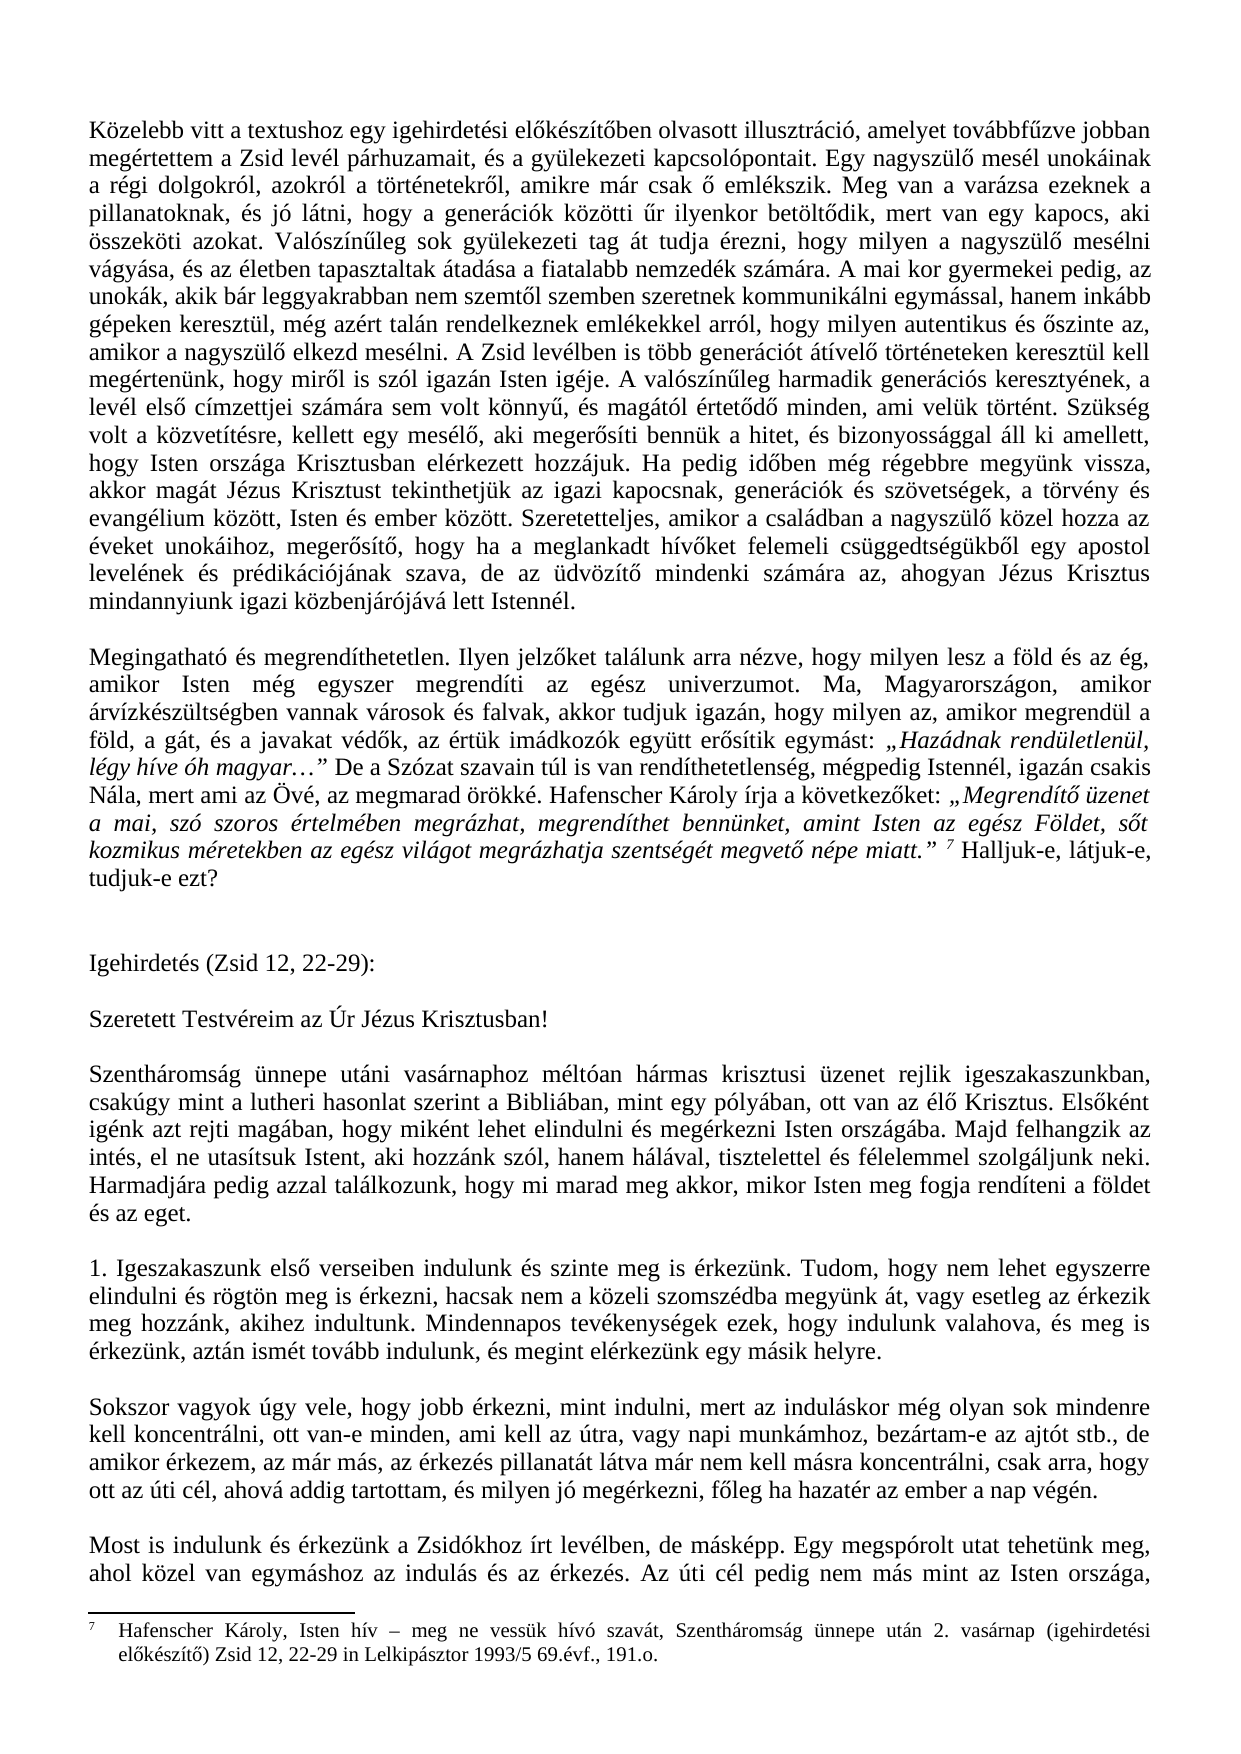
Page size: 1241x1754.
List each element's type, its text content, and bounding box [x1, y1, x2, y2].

text 1. Igeszakaszunk első verseiben indulunk és szinte meg is érkezünk. Tudom, hogy nem lehet egyszerre elindulni és rögtön meg is érkezni, hacsak nem a közeli szomszédba megyünk át, vagy esetleg az érkezik meg hozzánk, akihez indultunk. Mindennapos tevékenységek ezek, hogy indulunk valahova, és meg is érkezünk, aztán ismét tovább indulunk, és megint elérkezünk egy másik helyre. [88, 1254, 1152, 1365]
text Igehirdetés (Zsid 12, 22-29): [88, 949, 1152, 977]
text Közelebb vitt a textushoz egy igehirdetési előkészítőben olvasott illusztráció, amelyet továbbfűzve jobban megértettem a Zsid levél párhuzamait, és a gyülekezeti kapcsolópontait. Egy nagyszülő mesél unokáinak a régi dolgokról, azokról a történetekről, amikre már csak ő emlékszik. Meg van a varázsa ezeknek a pillanatoknak, és jó látni, hogy a generációk közötti űr ilyenkor betöltődik, mert van egy kapocs, aki összeköti azokat. Valószínűleg sok gyülekezeti tag át tudja érezni, hogy milyen a nagyszülő mesélni vágyása, és az életben tapasztaltak átadása a fiatalabb nemzedék számára. A mai kor gyermekei pedig, az unokák, akik bár leggyakrabban nem szemtől szemben szeretnek kommunikálni egymással, hanem inkább gépeken keresztül, még azért talán rendelkeznek emlékekkel arról, hogy milyen autentikus és őszinte az, amikor a nagyszülő elkezd mesélni. A Zsid levélben is több generációt átívelő történeteken keresztül kell megértenünk, hogy miről is szól igazán Isten igéje. A valószínűleg harmadik generációs keresztyének, a levél első címzettjei számára sem volt könnyű, és magától értetődő minden, ami velük történt. Szükség volt a közvetítésre, kellett egy mesélő, aki megerősíti bennük a hitet, és bizonyossággal áll ki amellett, hogy Isten országa Krisztusban elérkezett hozzájuk. Ha pedig időben még régebbre megyünk vissza, akkor magát Jézus Krisztust tekinthetjük az igazi kapocsnak, generációk és szövetségek, a törvény és evangélium között, Isten és ember között. Szeretetteljes, amikor a családban a nagyszülő közel hozza az éveket unokáihoz, megerősítő, hogy ha a meglankadt hívőket felemeli csüggedtségükből egy apostol levelének és prédikációjának szava, de az üdvözítő mindenki számára az, ahogyan Jézus Krisztus mindannyiunk igazi közbenjárójává lett Istennél. [88, 116, 1152, 615]
text Szentháromság ünnepe utáni vasárnaphoz méltóan hármas krisztusi üzenet rejlik igeszakaszunkban, csakúgy mint a lutheri hasonlat szerint a Bibliában, mint egy pólyában, ott van az élő Krisztus. Elsőként igénk azt rejti magában, hogy miként lehet elindulni és megérkezni Isten országába. Majd felhangzik az intés, el ne utasítsuk Istent, aki hozzánk szól, hanem hálával, tisztelettel és félelemmel szolgáljunk neki. Harmadjára pedig azzal találkozunk, hogy mi marad meg akkor, mikor Isten meg fogja rendíteni a földet és az eget. [88, 1060, 1152, 1226]
text Sokszor vagyok úgy vele, hogy jobb érkezni, mint indulni, mert az induláskor még olyan sok mindenre kell koncentrálni, ott van-e minden, ami kell az útra, vagy napi munkámhoz, bezártam-e az ajtót stb., de amikor érkezem, az már más, az érkezés pillanatát látva már nem kell másra koncentrálni, csak arra, hogy ott az úti cél, ahová addig tartottam, és milyen jó megérkezni, főleg ha hazatér az ember a nap végén. [88, 1393, 1152, 1503]
text Megingatható és megrendíthetetlen. Ilyen jelzőket találunk arra nézve, hogy milyen lesz a föld és az ég, amikor Isten még egyszer megrendíti az egész univerzumot. Ma, Magyarországon, amikor árvízkészültségben vannak városok és falvak, akkor tudjuk igazán, hogy milyen az, amikor megrendül a föld, a gát, és a javakat védők, az értük imádkozók együtt erősítik egymást: „Hazádnak rendületlenül, légy híve óh magyar…” De a Szózat szavain túl is van rendíthetetlenség, mégpedig Istennél, igazán csakis Nála, mert ami az Övé, az megmarad örökké. Hafenscher Károly írja a következőket: „Megrendítő üzenet a mai, szó szoros értelmében megrázhat, megrendíthet bennünket, amint Isten az egész Földet, sőt kozmikus méretekben az egész világot megrázhatja szentségét megvető népe miatt.” Halljuk-e, látjuk-e, tudjuk-e ezt? [88, 643, 1152, 892]
text Most is indulunk és érkezünk a Zsidókhoz írt levélben, de másképp. Egy megspórolt utat tehetünk meg, ahol közel van egymáshoz az indulás és az érkezés. Az úti cél pedig nem más mint az Isten országa, [88, 1531, 1152, 1587]
text Szeretett Testvéreim az Úr Jézus Krisztusban! [88, 1005, 1152, 1032]
text Hafenscher Károly, Isten hív – meg ne vessük hívó szavát, Szentháromság ünnepe után 2. vasárnap (igehirdetési előkészítő) Zsid 12, 22-29 in Lelkipásztor 1993/5 69.évf., 191.o. [88, 1619, 1152, 1665]
